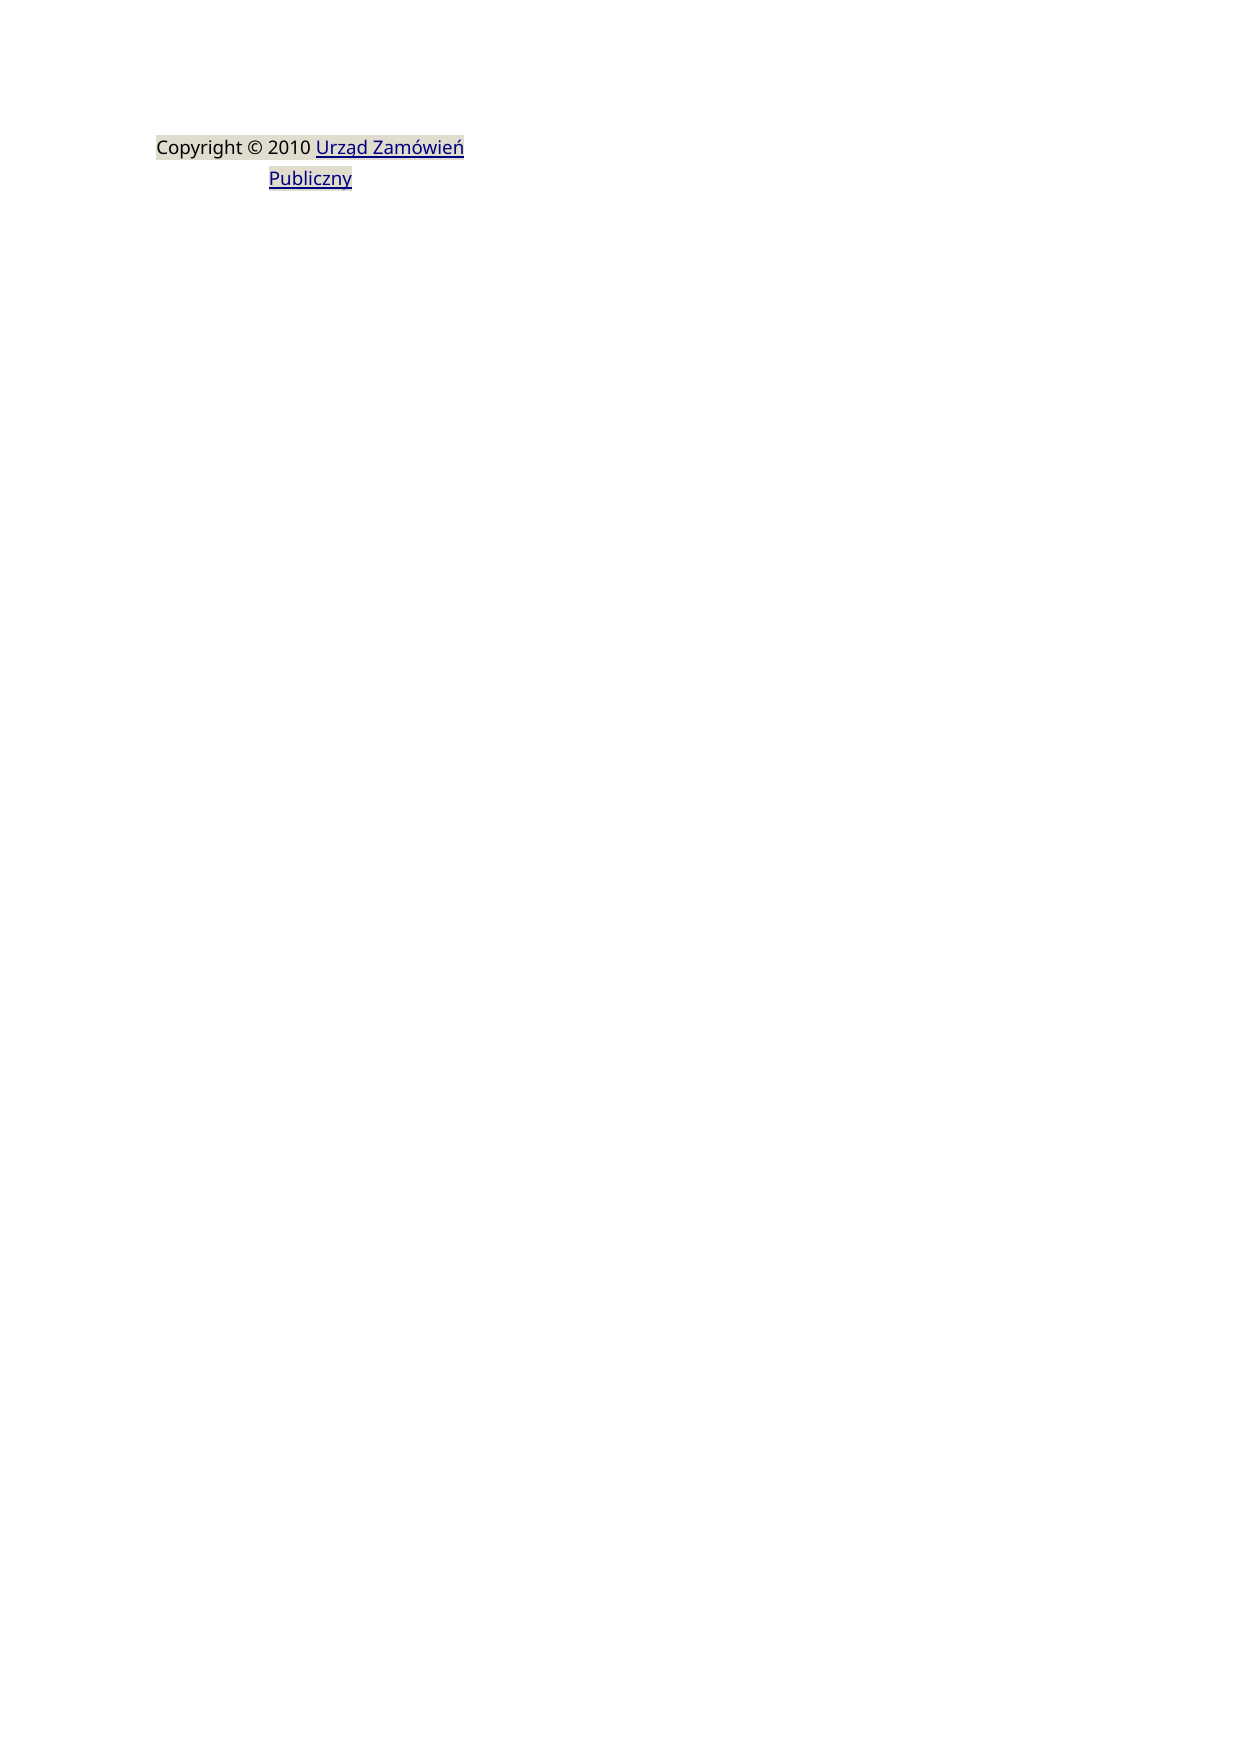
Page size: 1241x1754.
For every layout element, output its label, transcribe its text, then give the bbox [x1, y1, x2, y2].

table_header Copyright © 2010 Urząd Zamówień Publiczny [118, 129, 502, 191]
table_header [118, 118, 136, 129]
